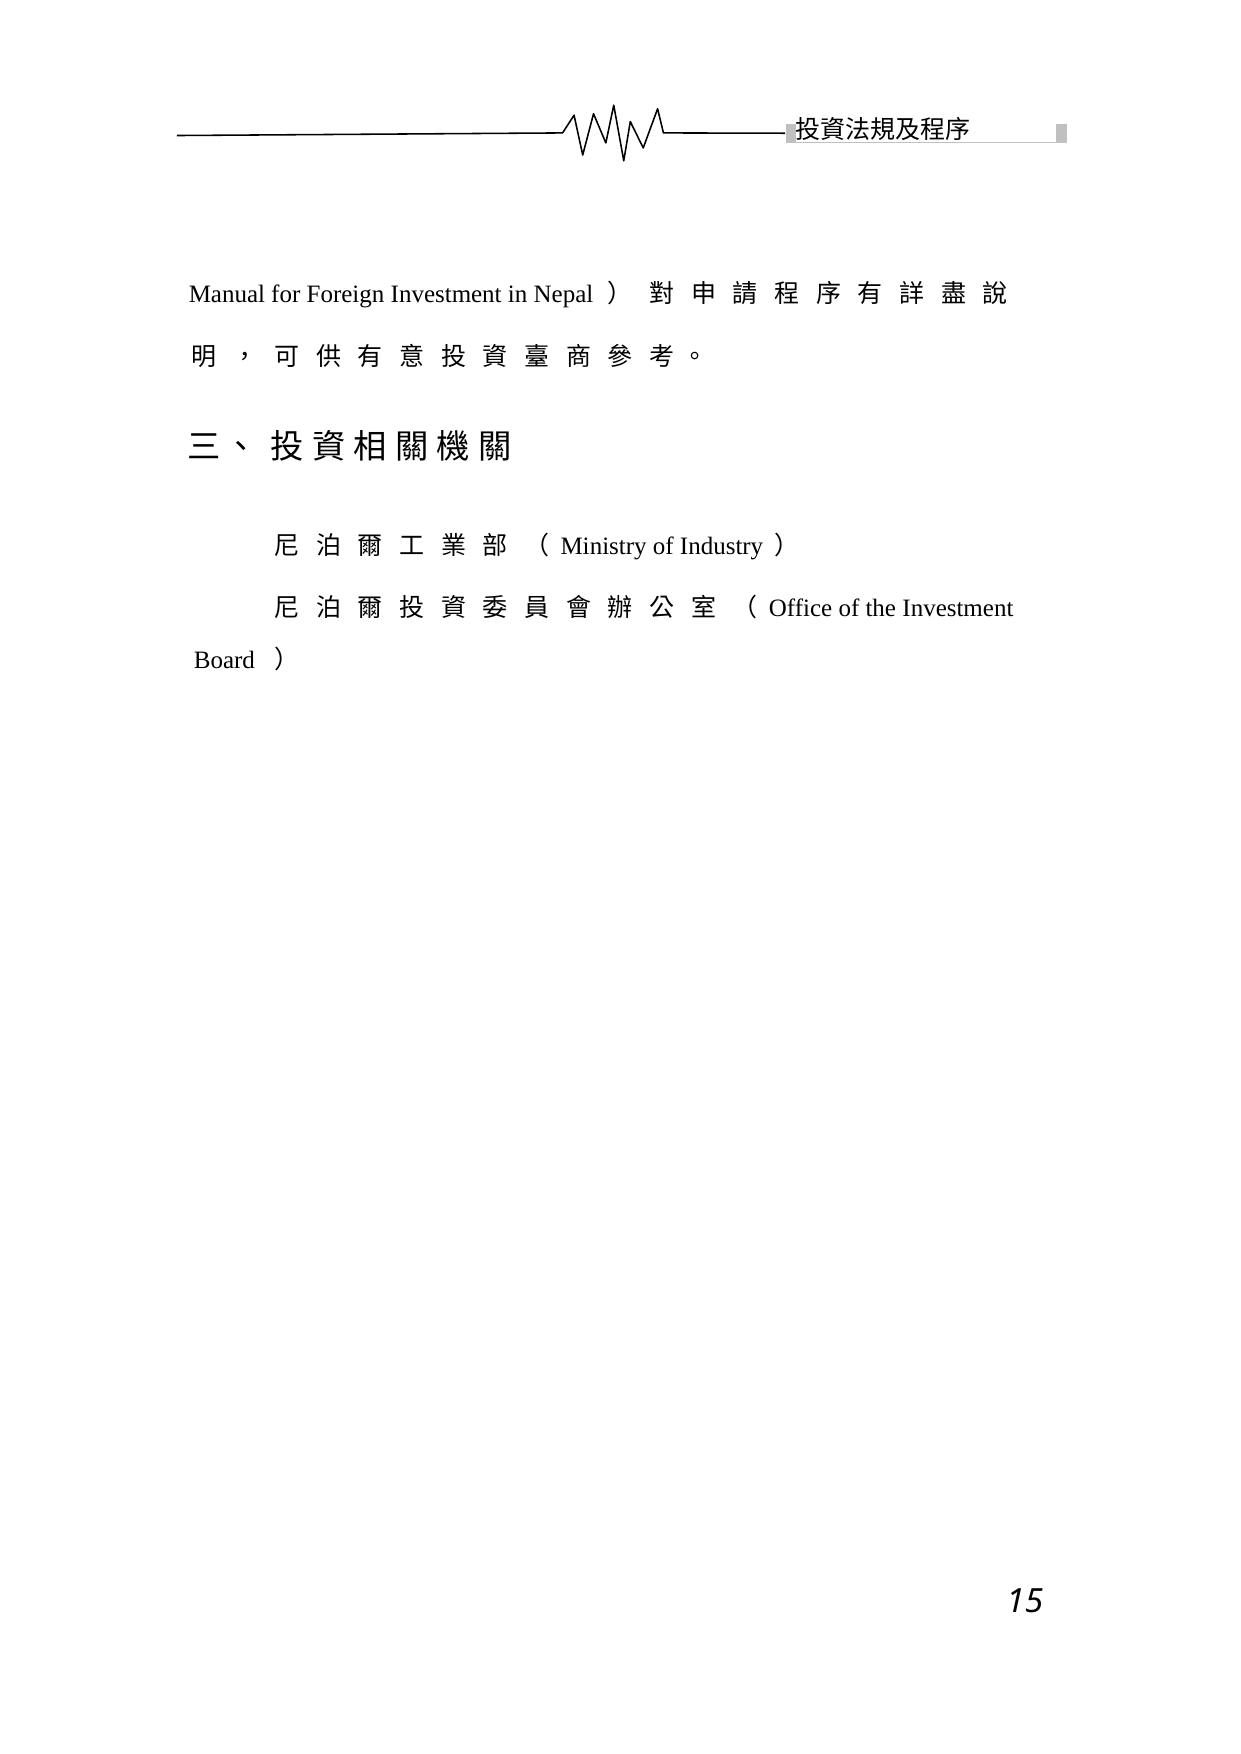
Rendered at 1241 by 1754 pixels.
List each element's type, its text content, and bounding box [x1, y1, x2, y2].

text 尼泊爾工業部（Ministry of Industry） [183, 491, 1058, 554]
text 尼泊爾投資委員會辦公室（Office of the Investment Board） [183, 554, 1058, 679]
text Manual for Foreign Investment in Nepal）對申請程序有詳盡說明，可供有意投資臺商參考。 [183, 250, 1058, 375]
text 三、投資相關機關 [183, 402, 1058, 464]
